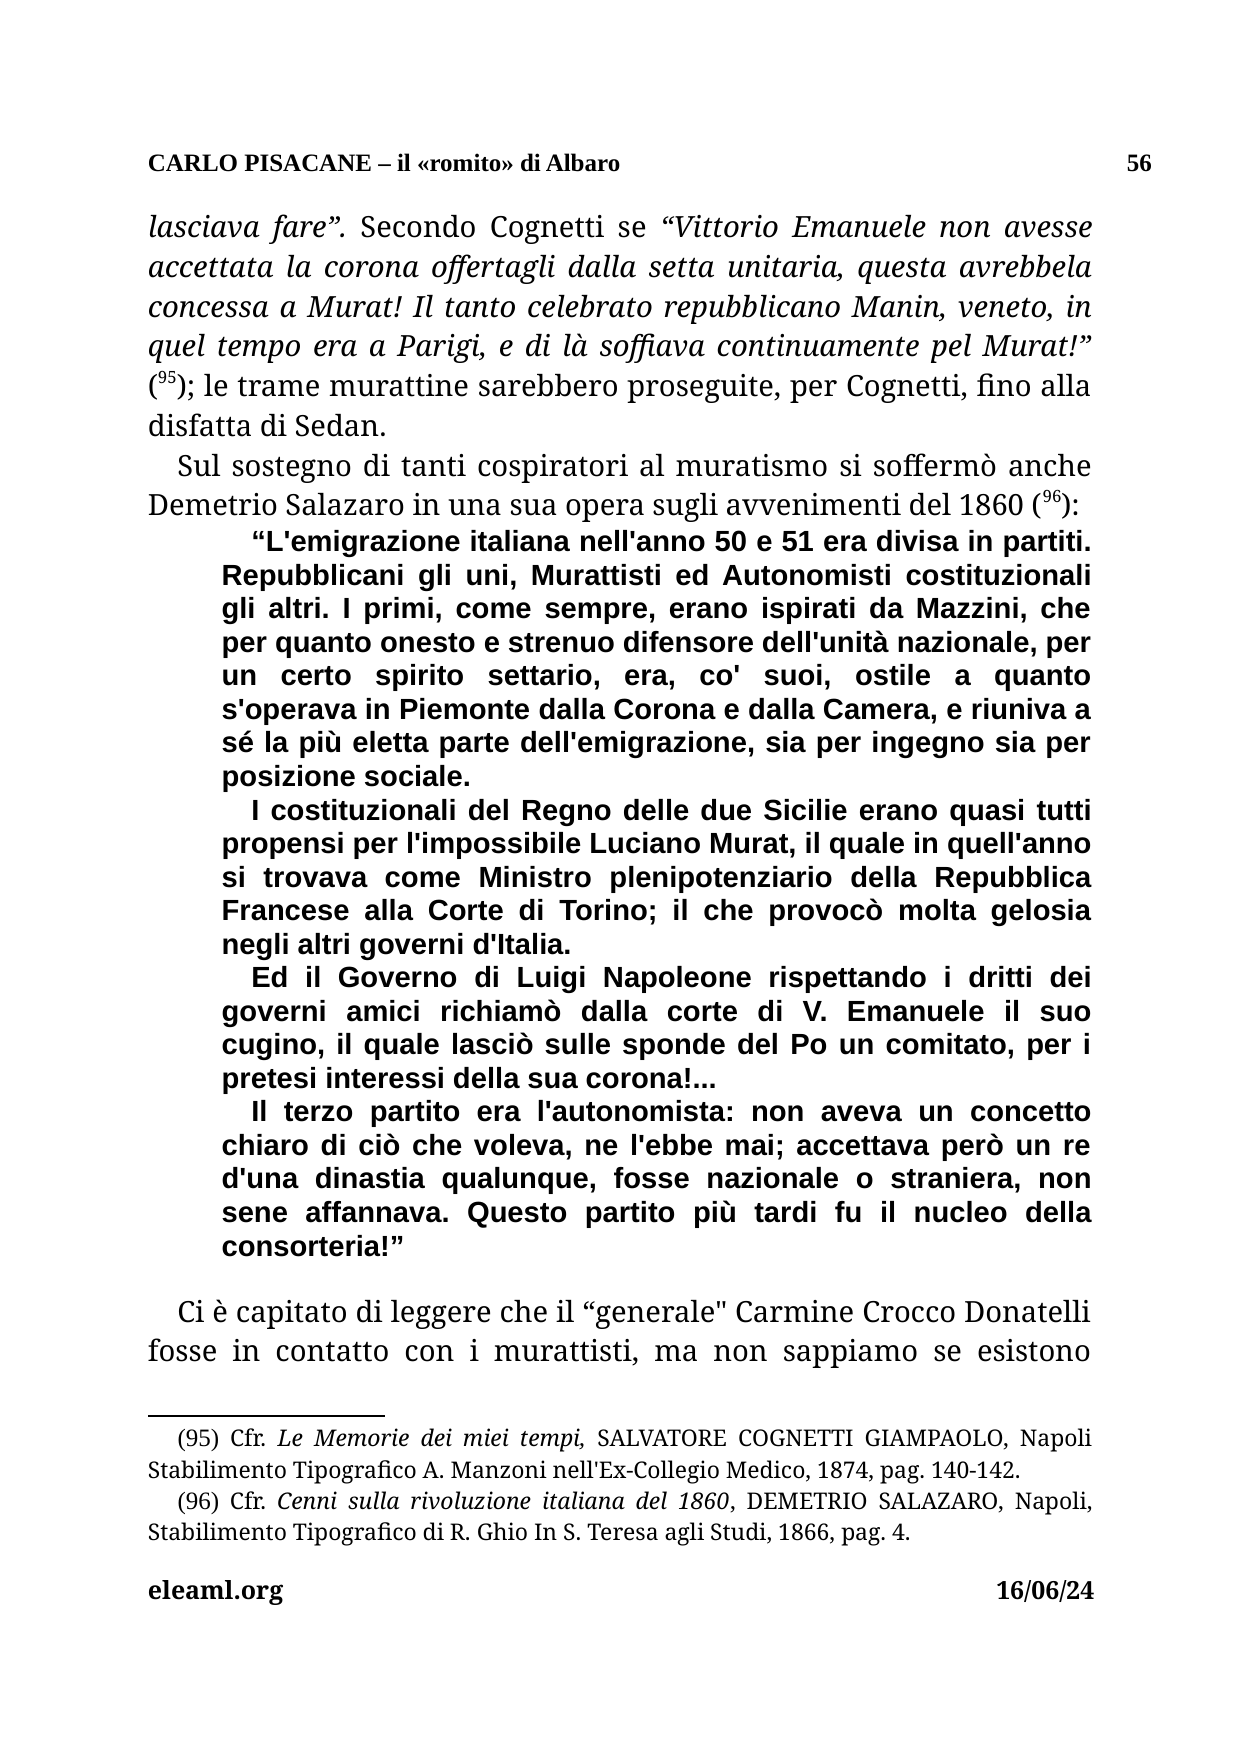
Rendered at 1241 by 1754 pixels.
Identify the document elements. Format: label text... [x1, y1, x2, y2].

text lasciava fare”. Secondo Cognetti se “Vittorio Emanuele non avesse accettata la corona offertagli dalla setta unitaria, questa avrebbela concessa a Murat! Il tanto celebrato repubblicano Manin, veneto, in quel tempo era a Parigi, e di là soffiava continuamente pel Murat!” (); le trame murattine sarebbero proseguite, per Cognetti, fino alla disfatta di Sedan. [148, 207, 1093, 445]
text Il terzo partito era l'autonomista: non aveva un concetto chiaro di ciò che voleva, ne l'ebbe mai; accettava però un re d'una dinastia qualunque, fosse nazionale o straniera, non sene affannava. Questo partito più tardi fu il nucleo della consorteria!” [221, 1094, 1093, 1262]
text Cfr. Cenni sulla rivoluzione italiana del 1860, DEMETRIO SALAZARO, Napoli, Stabilimento Tipografico di R. Ghio In S. Teresa agli Studi, 1866, pag. 4. [148, 1485, 1093, 1547]
text Sul sostegno di tanti cospiratori al muratismo si soffermò anche Demetrio Salazaro in una sua opera sugli avvenimenti del 1860 (): [148, 445, 1093, 524]
text “L'emigrazione italiana nell'anno 50 e 51 era divisa in partiti. Repubblicani gli uni, Murattisti ed Autonomisti costituzionali gli altri. I primi, come sempre, erano ispirati da Mazzini, che per quanto onesto e strenuo difensore dell'unità nazionale, per un certo spirito settario, era, co' suoi, ostile a quanto s'operava in Piemonte dalla Corona e dalla Camera, e riuniva a sé la più eletta parte dell'emigrazione, sia per ingegno sia per posizione sociale. [221, 524, 1093, 792]
text Ci è capitato di leggere che il “generale" Carmine Crocco Donatelli fosse in contatto con i murattisti, ma non sappiamo se esistono [148, 1291, 1093, 1370]
text Cfr. Le Memorie dei miei tempi, SALVATORE COGNETTI GIAMPAOLO, Napoli Stabilimento Tipografico A. Manzoni nell'Ex-Collegio Medico, 1874, pag. 140-142. [148, 1422, 1093, 1485]
text Ed il Governo di Luigi Napoleone rispettando i dritti dei governi amici richiamò dalla corte di V. Emanuele il suo cugino, il quale lasciò sulle sponde del Po un comitato, per i pretesi interessi della sua corona!... [221, 960, 1093, 1094]
text I costituzionali del Regno delle due Sicilie erano quasi tutti propensi per l'impossibile Luciano Murat, il quale in quell'anno si trovava come Ministro plenipotenziario della Repubblica Francese alla Corte di Torino; il che provocò molta gelosia negli altri governi d'Italia. [221, 792, 1093, 960]
